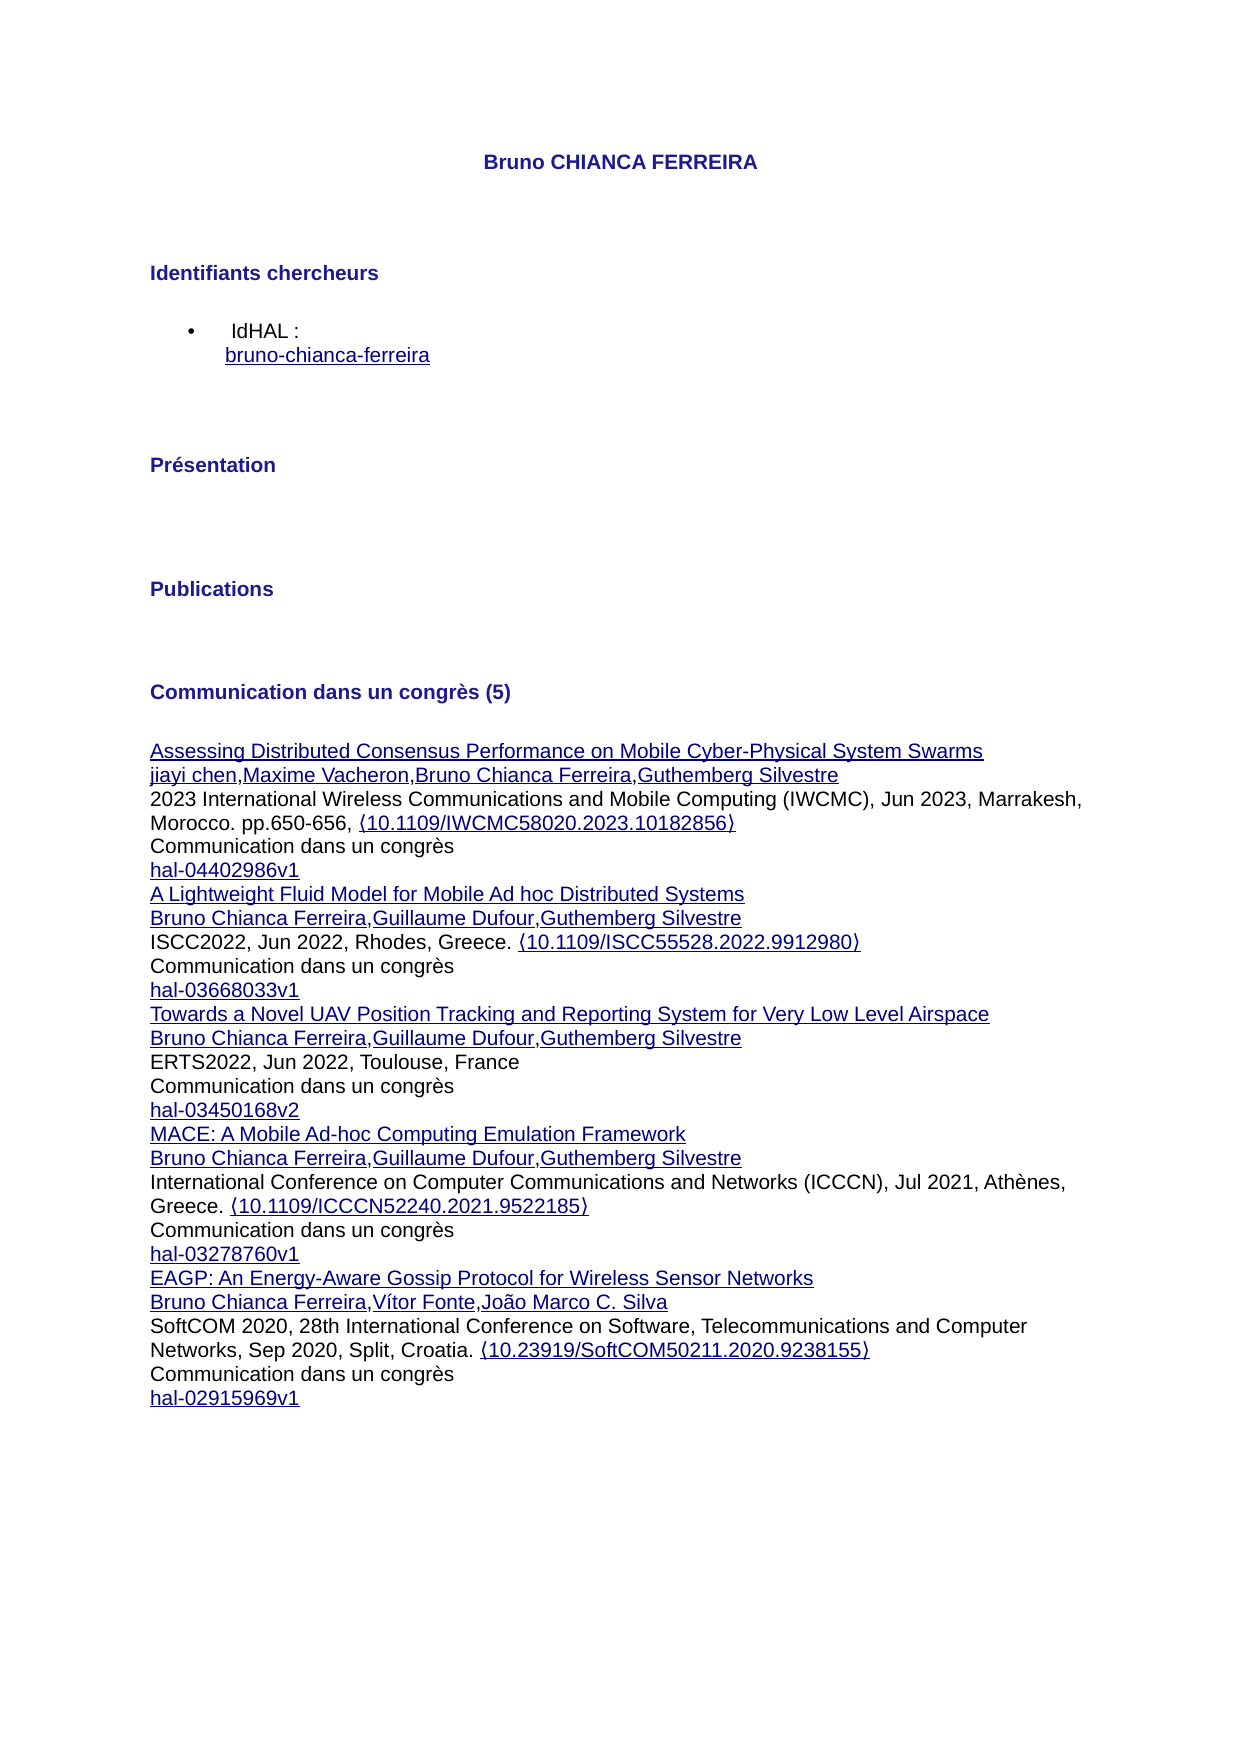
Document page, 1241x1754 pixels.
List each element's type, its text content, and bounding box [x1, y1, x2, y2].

table_cell Towards a Novel UAV Position Tracking and Reporting System for Very Low Level Airspace Bruno Chianca Ferreira,Guillaume Dufour,Guthemberg Silvestre ERTS2022, Jun 2022, Toulouse, France Communication dans un congrès hal-03450168v2 [150, 1002, 1090, 1122]
subtitle Communication dans un congrès (5) [150, 680, 1090, 704]
subtitle Identifiants chercheurs [150, 260, 1090, 284]
table_cell MACE: A Mobile Ad-hoc Computing Emulation Framework Bruno Chianca Ferreira,Guillaume Dufour,Guthemberg Silvestre International Conference on Computer Communications and Networks (ICCCN), Jul 2021, Athènes, Greece. ⟨10.1109/ICCCN52240.2021.9522185⟩ Communication dans un congrès hal-03278760v1 [150, 1122, 1090, 1266]
subtitle Présentation [150, 453, 1090, 477]
table_header Assessing Distributed Consensus Performance on Mobile Cyber-Physical System Swarms jiayi chen,Maxime Vacheron,Bruno Chianca Ferreira,Guthemberg Silvestre 2023 International Wireless Communications and Mobile Computing (IWCMC), Jun 2023, Marrakesh, Morocco. pp.650-656, ⟨10.1109/IWCMC58020.2023.10182856⟩ Communication dans un congrès hal-04402986v1 [150, 739, 1090, 882]
table_cell EAGP: An Energy-Aware Gossip Protocol for Wireless Sensor Networks Bruno Chianca Ferreira,Vítor Fonte,João Marco C. Silva SoftCOM 2020, 28th International Conference on Software, Telecommunications and Computer Networks, Sep 2020, Split, Croatia. ⟨10.23919/SoftCOM50211.2020.9238155⟩ Communication dans un congrès hal-02915969v1 [150, 1266, 1090, 1409]
table_cell A Lightweight Fluid Model for Mobile Ad hoc Distributed Systems Bruno Chianca Ferreira,Guillaume Dufour,Guthemberg Silvestre ISCC2022, Jun 2022, Rhodes, Greece. ⟨10.1109/ISCC55528.2022.9912980⟩ Communication dans un congrès hal-03668033v1 [150, 882, 1090, 1002]
list IdHAL : [187, 319, 1090, 343]
subtitle Bruno CHIANCA FERREIRA [150, 150, 1090, 174]
subtitle Publications [150, 577, 1090, 601]
list bruno-chianca-ferreira [187, 343, 1090, 367]
